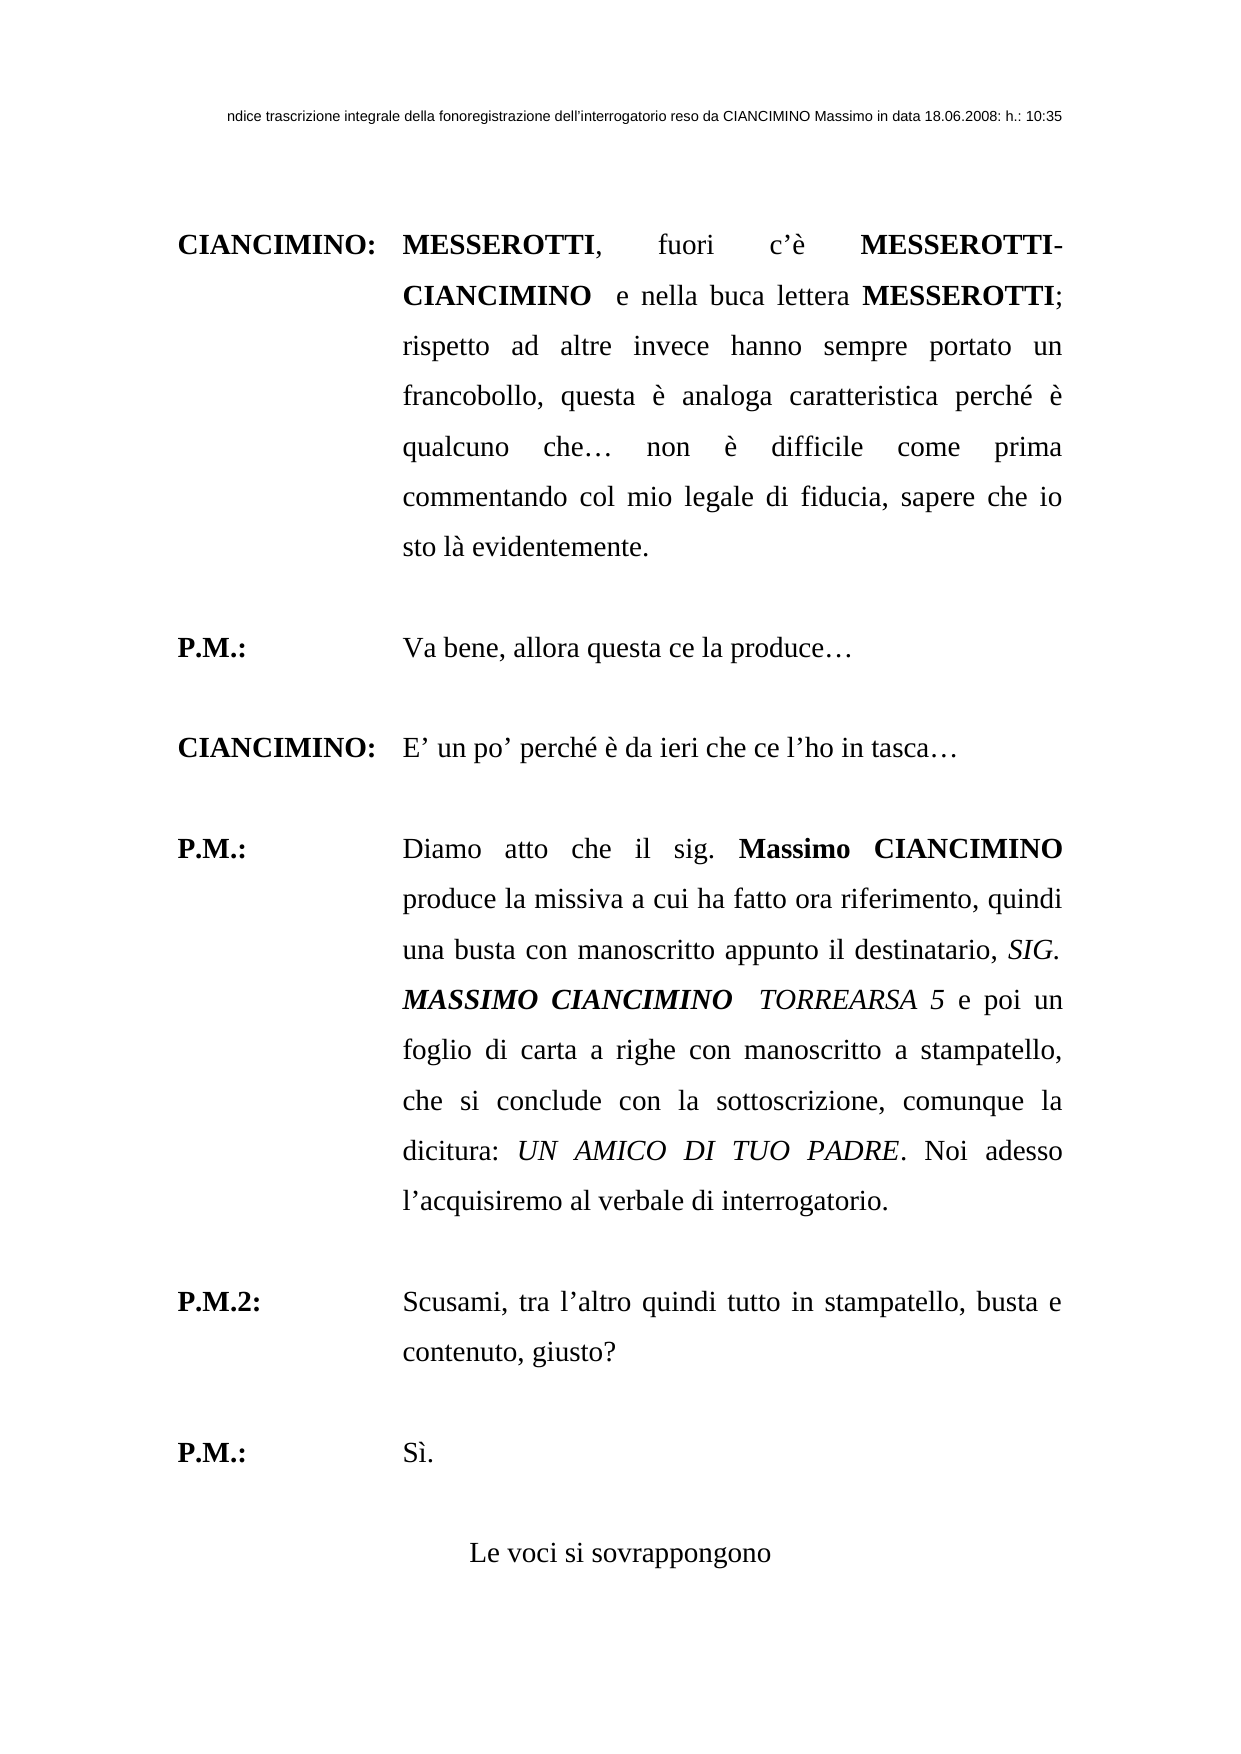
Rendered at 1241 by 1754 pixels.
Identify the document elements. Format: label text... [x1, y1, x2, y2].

text P.M.2: Scusami, tra l’altro quindi tutto in stampatello, busta e contenuto, giusto? [177, 1284, 1063, 1368]
text CIANCIMINO: MESSEROTTI, fuori c’è MESSEROTTI-CIANCIMINO e nella buca lettera MESSEROTTI; rispetto ad altre invece hanno sempre portato un francobollo, questa è analoga caratteristica perché è qualcuno che… non è difficile come prima commentando col mio legale di fiducia, sapere che io sto là evidentemente. [177, 227, 1063, 563]
text CIANCIMINO: E’ un po’ perché è da ieri che ce l’ho in tasca… [177, 731, 1063, 764]
text P.M.: Diamo atto che il sig. Massimo CIANCIMINO produce la missiva a cui ha fatto ora riferimento, quindi una busta con manoscritto appunto il destinatario, SIG. MASSIMO CIANCIMINO TORREARSA 5 e poi un foglio di carta a righe con manoscritto a stampatello, che si conclude con la sottoscrizione, comunque la dicitura: UN AMICO DI TUO PADRE. Noi adesso l’acquisiremo al verbale di interrogatorio. [177, 831, 1063, 1217]
text Le voci si sovrappongono [177, 1536, 1063, 1569]
text P.M.: Sì. [177, 1435, 1063, 1468]
text P.M.: Va bene, allora questa ce la produce… [177, 630, 1063, 663]
